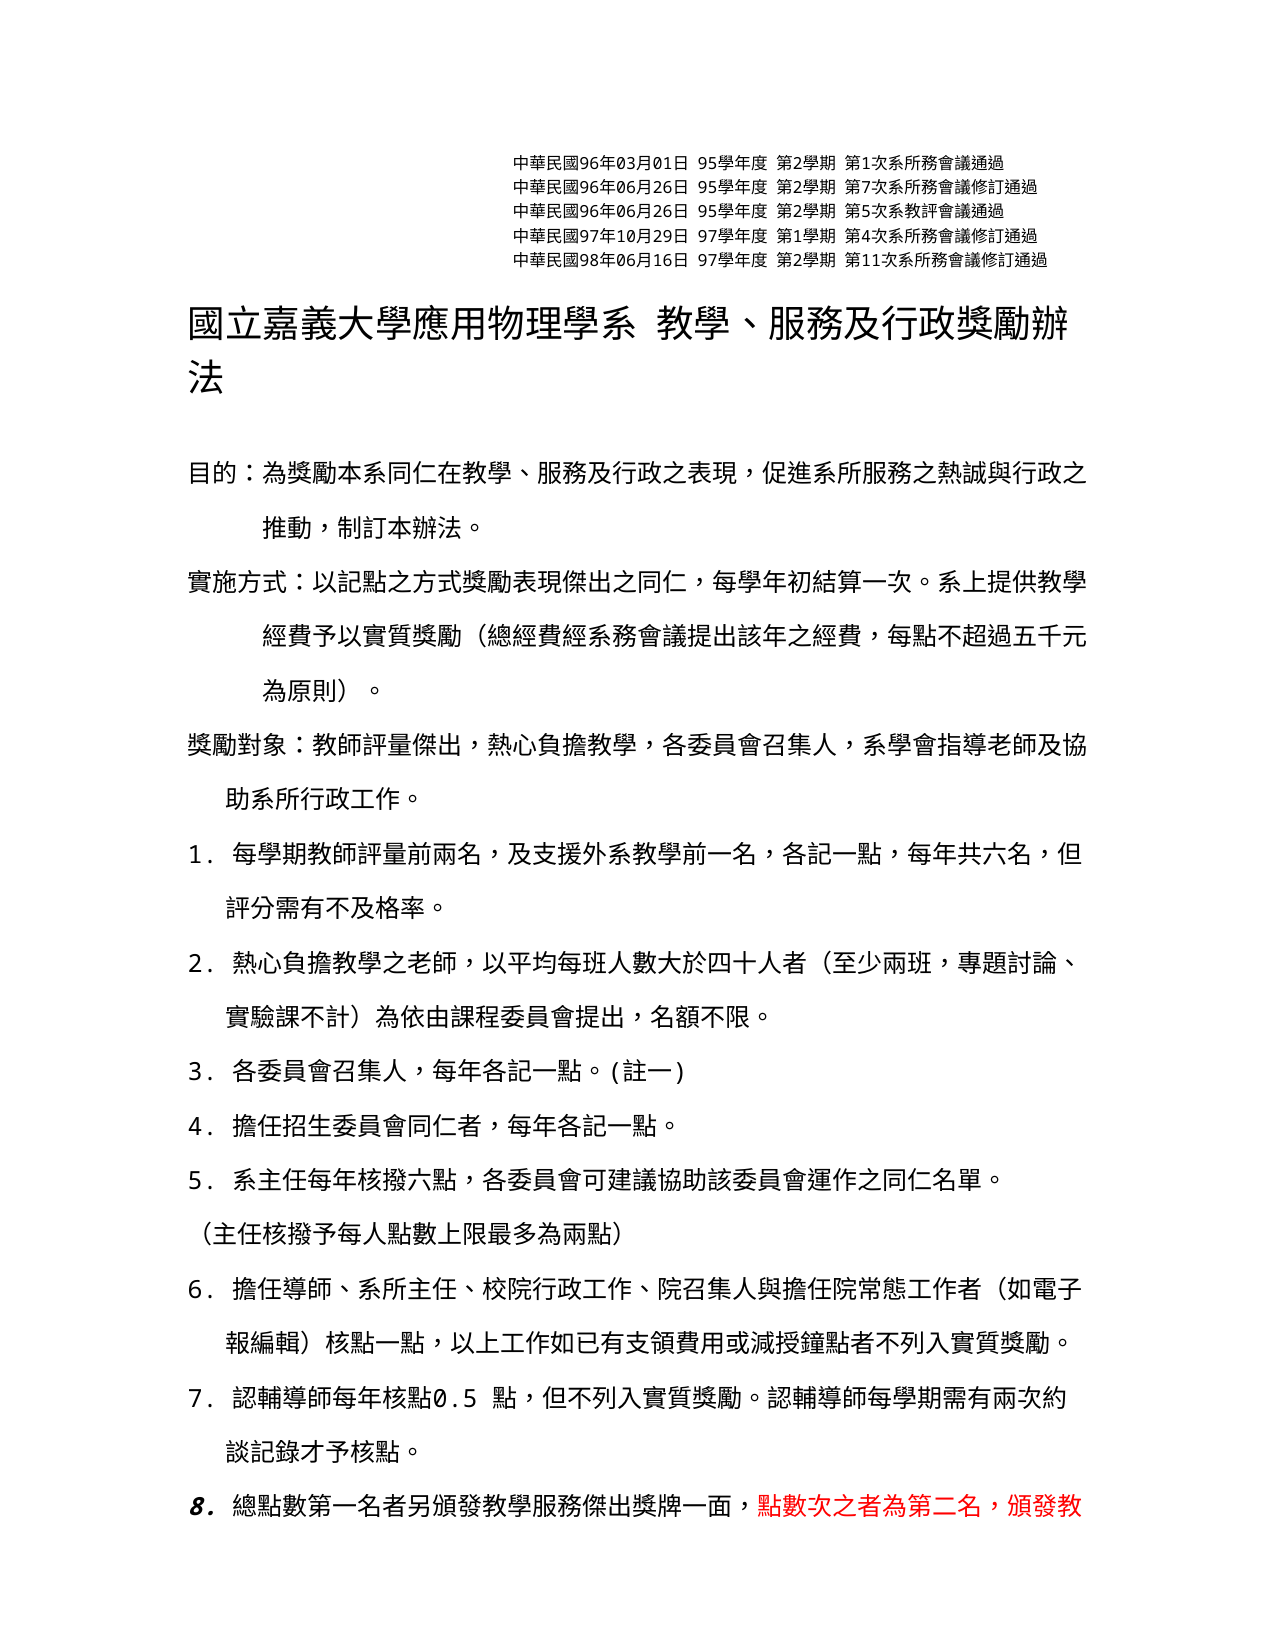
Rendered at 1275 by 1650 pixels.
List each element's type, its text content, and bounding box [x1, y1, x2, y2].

text 中華民國98年06月16日 97學年度 第2學期 第11次系所務會議修訂通過 [512, 247, 1087, 271]
text 2. 熱心負擔教學之老師，以平均每班人數大於四十人者（至少兩班，專題討論、實驗課不計）為依由課程委員會提出，名額不限。 [187, 943, 1087, 1034]
text 3. 各委員會召集人，每年各記一點。(註一) [187, 1052, 1087, 1088]
text 中華民國97年10月29日 97學年度 第1學期 第4次系所務會議修訂通過 [512, 223, 1087, 247]
text 中華民國96年03月01日 95學年度 第2學期 第1次系所務會議通過 [512, 150, 1087, 174]
text 1. 每學期教師評量前兩名，及支援外系教學前一名，各記一點，每年共六名，但評分需有不及格率。 [187, 834, 1087, 925]
text 目的：為獎勵本系同仁在教學、服務及行政之表現，促進系所服務之熱誠與行政之推動，制訂本辦法。 [187, 454, 1087, 544]
text 8. 總點數第一名者另頒發教學服務傑出獎牌一面，點數次之者為第二名，頒發教 [187, 1487, 1087, 1523]
text 6. 擔任導師、系所主任、校院行政工作、院召集人與擔任院常態工作者（如電子報編輯）核點一點，以上工作如已有支領費用或減授鐘點者不列入實質獎勵。 [187, 1269, 1087, 1360]
text 4. 擔任招生委員會同仁者，每年各記一點。 [187, 1106, 1087, 1142]
text 國立嘉義大學應用物理學系 教學、服務及行政獎勵辦法 [187, 294, 1087, 403]
text 中華民國96年06月26日 95學年度 第2學期 第5次系教評會議通過 [512, 198, 1087, 223]
text （主任核撥予每人點數上限最多為兩點） [187, 1215, 1087, 1251]
text 獎勵對象：教師評量傑出，熱心負擔教學，各委員會召集人，系學會指導老師及協助系所行政工作。 [187, 726, 1087, 816]
text 中華民國96年06月26日 95學年度 第2學期 第7次系所務會議修訂通過 [512, 174, 1087, 198]
text 5. 系主任每年核撥六點，各委員會可建議協助該委員會運作之同仁名單。 [187, 1161, 1087, 1197]
text 7. 認輔導師每年核點0.5 點，但不列入實質獎勵。認輔導師每學期需有兩次約談記錄才予核點。 [187, 1378, 1087, 1469]
text 實施方式：以記點之方式獎勵表現傑出之同仁，每學年初結算一次。系上提供教學經費予以實質獎勵（總經費經系務會議提出該年之經費，每點不超過五千元為原則）。 [187, 562, 1087, 707]
